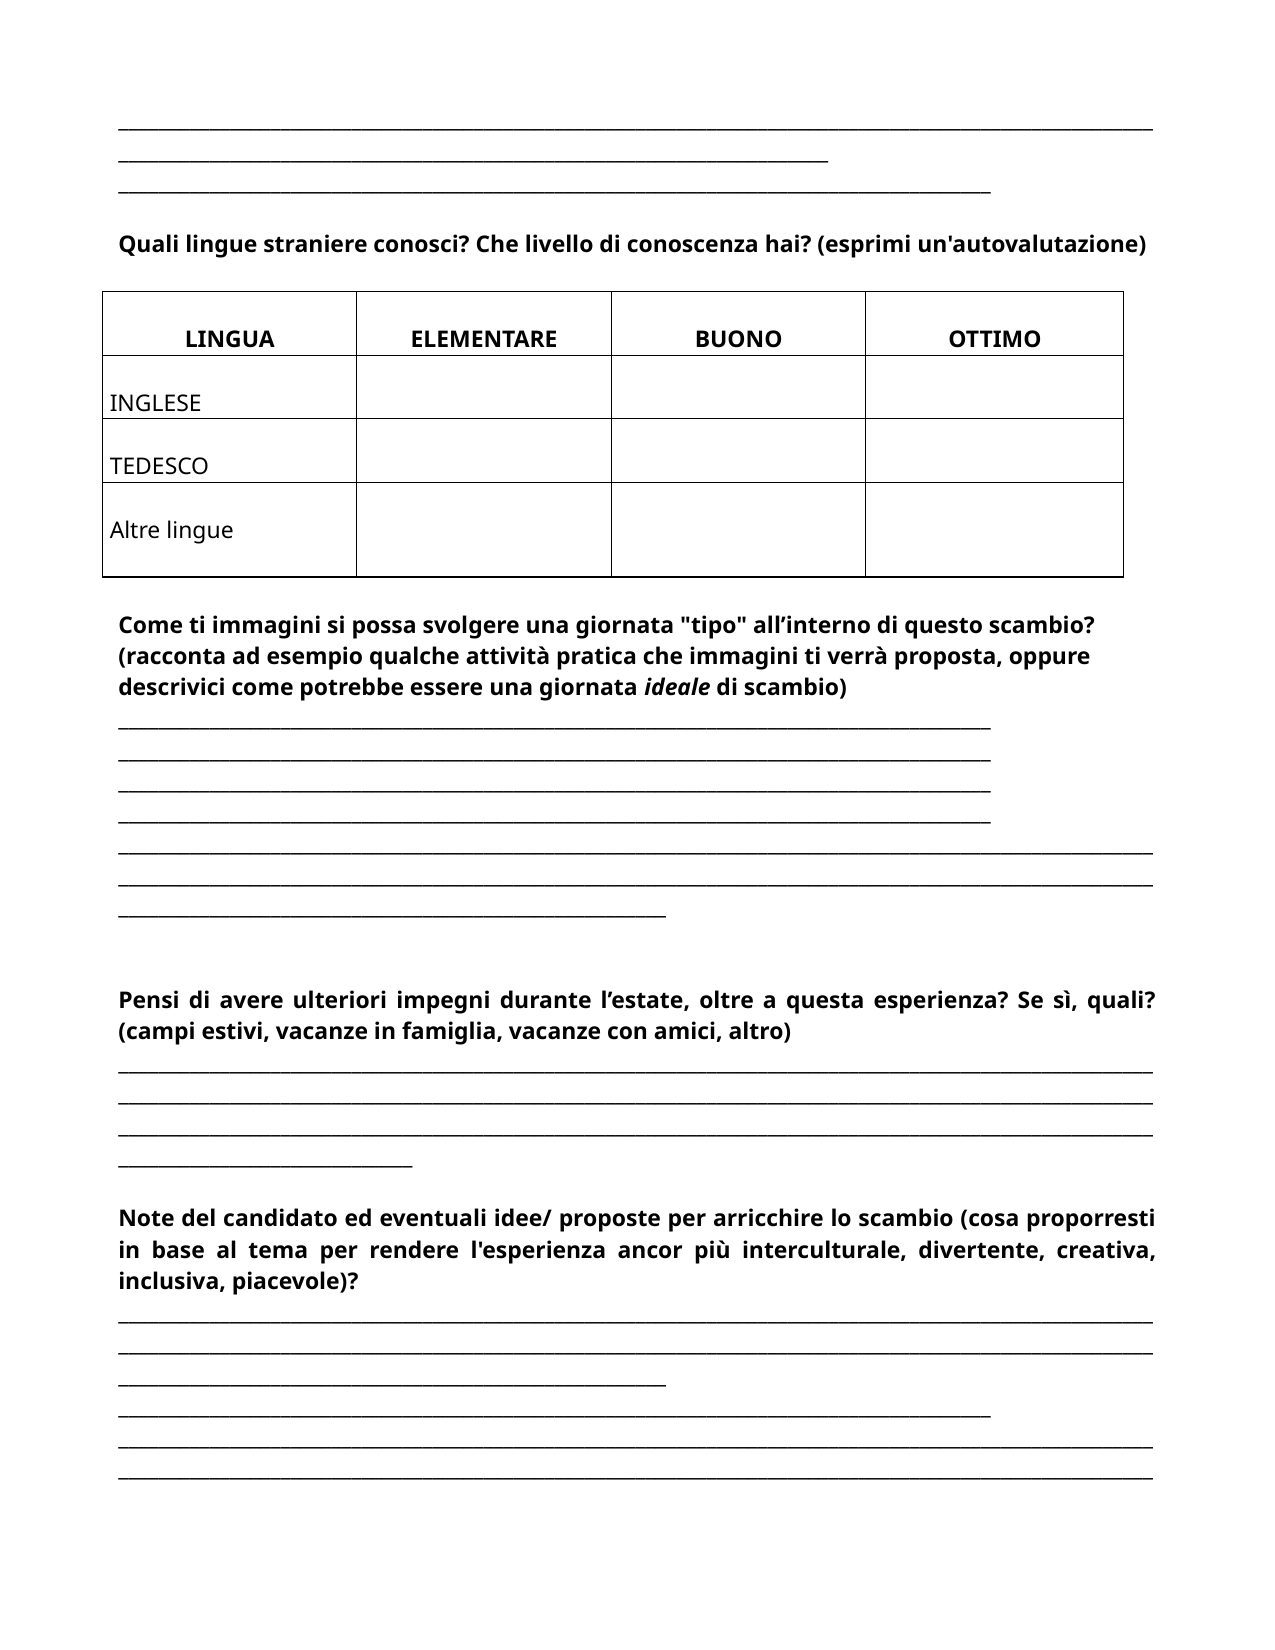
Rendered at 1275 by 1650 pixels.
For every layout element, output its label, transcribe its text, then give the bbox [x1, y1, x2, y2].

table_header OTTIMO [866, 292, 1123, 354]
table_cell Altre lingue [103, 483, 356, 576]
text ____________________________________________________________________________________________________________________________________________________________________________ [118, 103, 1157, 166]
table_cell [866, 483, 1123, 576]
table_header LINGUA [103, 292, 356, 354]
table_cell TEDESCO [103, 419, 356, 482]
table_cell [357, 356, 611, 418]
text ____________________________________________________________________________________________________________________________________________________________________________________________________________ [118, 1421, 1157, 1484]
table_cell [612, 356, 865, 418]
text ______________________________________________________________________________________ [118, 1390, 1157, 1421]
table_cell [612, 419, 865, 482]
text __________________________________________________________________________________________________________________________________________________________________________________________________________________________________________________________________ [118, 1296, 1157, 1390]
table_cell [866, 356, 1123, 418]
text ______________________________________________________________________________________ [118, 765, 1157, 796]
table_cell [357, 483, 611, 576]
text ______________________________________________________________________________________ [118, 796, 1157, 827]
text ______________________________________________________________________________________ [118, 166, 1157, 197]
text ______________________________________________________________________________________ [118, 702, 1157, 734]
table_cell INGLESE [103, 356, 356, 418]
table_cell [612, 483, 865, 576]
text __________________________________________________________________________________________________________________________________________________________________________________________________________________________________________________________________ [118, 827, 1157, 921]
table_cell [866, 419, 1123, 482]
text ______________________________________________________________________________________ [118, 734, 1157, 765]
text Quali lingue straniere conosci? Che livello di conoscenza hai? (esprimi un'autovalutazione) [118, 228, 1157, 260]
table_header BUONO [612, 292, 865, 354]
text Come ti immagini si possa svolgere una giornata "tipo" all’interno di questo scambio? (racconta ad esempio qualche attività pratica che immagini ti verrà proposta, oppure descrivici come potrebbe essere una giornata ideale di scambio) [118, 609, 1157, 702]
text _______________________________________________________________________________________________________________________________________________________________________________________________________________________________________________________________________________________________________________________________________________ [118, 1046, 1157, 1171]
table_header ELEMENTARE [357, 292, 611, 354]
text Pensi di avere ulteriori impegni durante l’estate, oltre a questa esperienza? Se sì, quali? (campi estivi, vacanze in famiglia, vacanze con amici, altro) [118, 984, 1157, 1046]
text Note del candidato ed eventuali idee/ proposte per arricchire lo scambio (cosa proporresti in base al tema per rendere l'esperienza ancor più interculturale, divertente, creativa, inclusiva, piacevole)? [118, 1202, 1157, 1296]
table_cell [357, 419, 611, 482]
